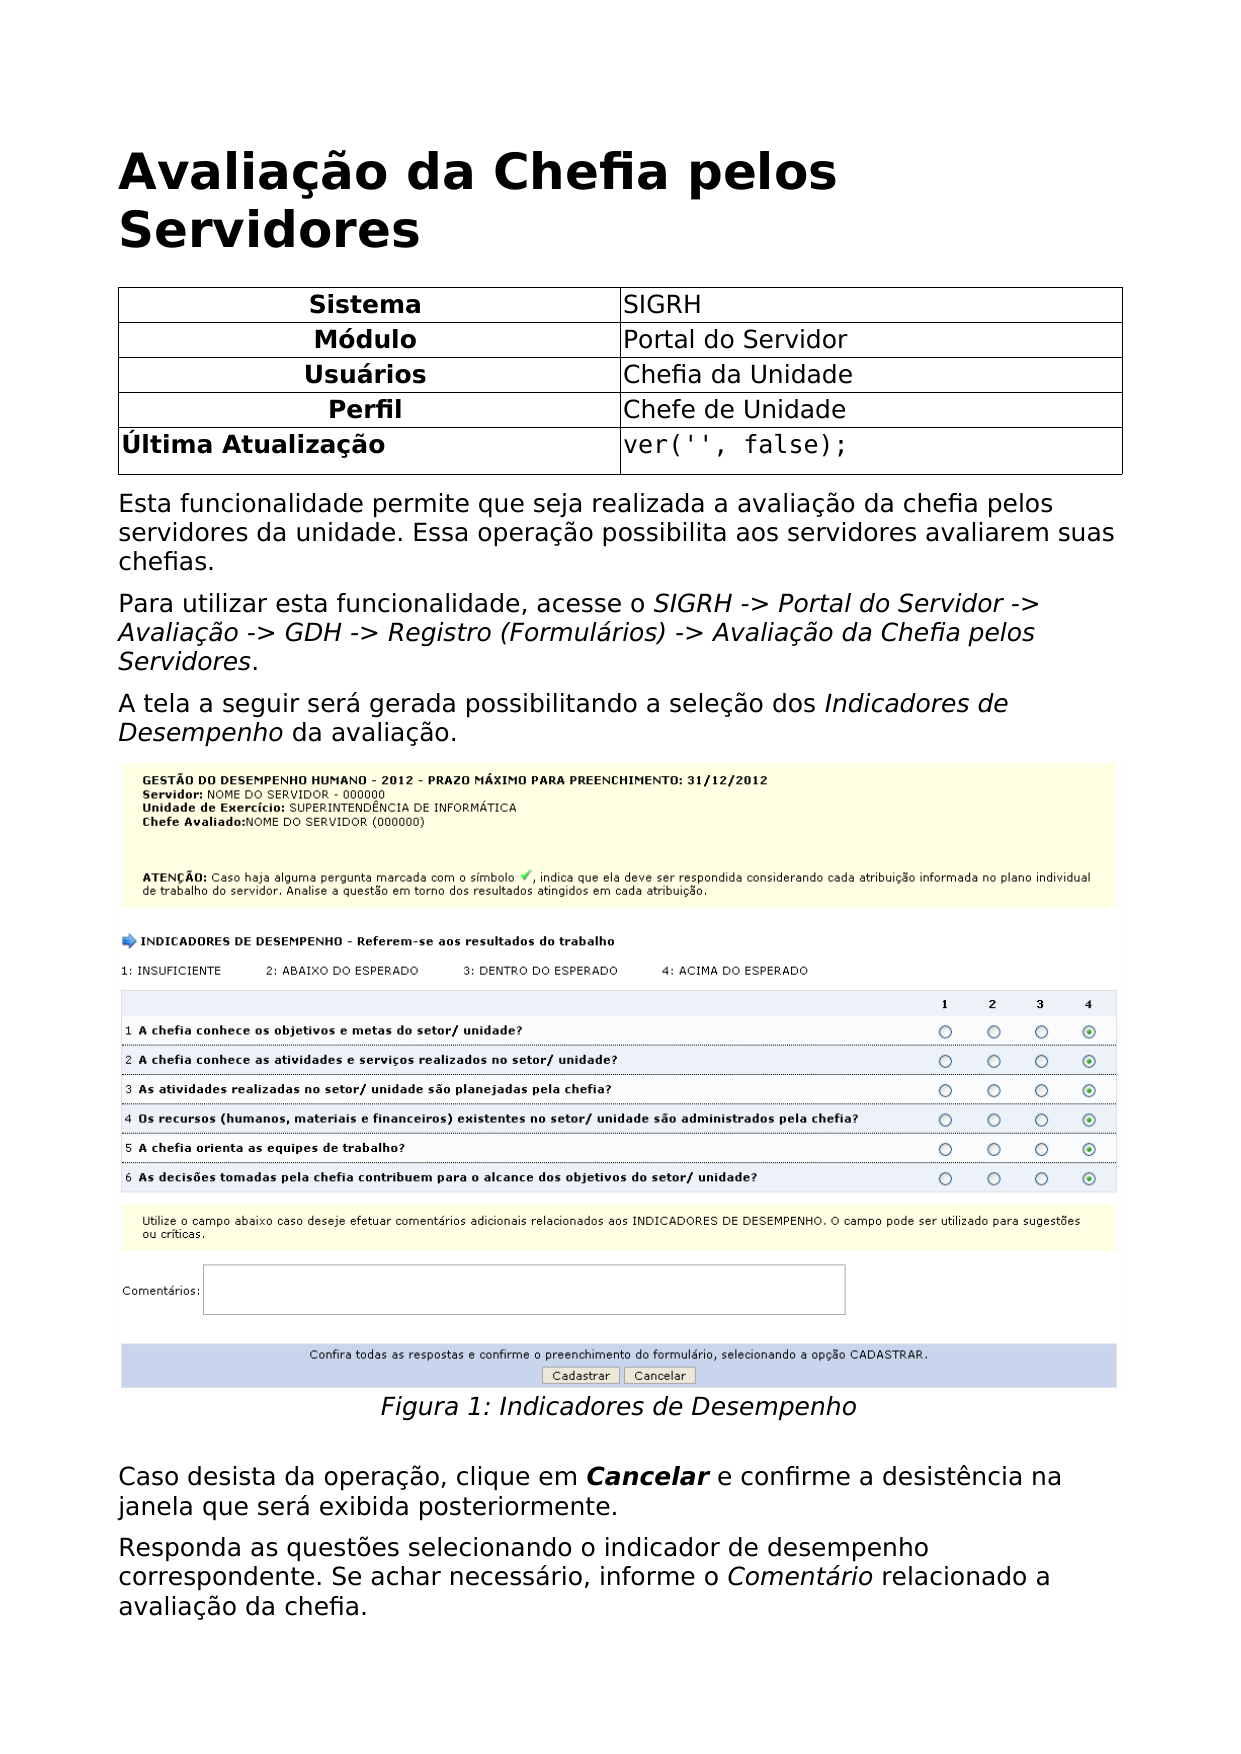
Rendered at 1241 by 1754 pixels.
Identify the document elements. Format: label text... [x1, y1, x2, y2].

text Para utilizar esta funcionalidade, acesse o SIGRH -> Portal do Servidor -> Avaliação -> GDH -> Registro (Formulários) -> Avaliação da Chefia pelos Servidores. [118, 589, 1122, 677]
text Responda as questões selecionando o indicador de desempenho correspondente. Se achar necessário, informe o Comentário relacionado a avaliação da chefia. [118, 1533, 1122, 1621]
text A tela a seguir será gerada possibilitando a seleção dos Indicadores de Desempenho da avaliação. [118, 689, 1122, 747]
text Figura 1: Indicadores de Desempenho [118, 1392, 1122, 1421]
table_cell ver('', false); [621, 428, 1122, 474]
table_cell Chefe de Unidade [621, 393, 1122, 427]
table_cell Usuários [119, 358, 620, 392]
table_cell Última Atualização [119, 428, 620, 474]
table_header SIGRH [621, 288, 1122, 322]
picture [118, 760, 1123, 1392]
table_cell Perfil [119, 393, 620, 427]
table_cell Módulo [119, 323, 620, 357]
table_cell Chefia da Unidade [621, 358, 1122, 392]
subtitle Avaliação da Chefia pelos Servidores [118, 143, 1122, 259]
text Caso desista da operação, clique em Cancelar e confirme a desistência na janela que será exibida posteriormente. [118, 1463, 1122, 1521]
table_cell Portal do Servidor [621, 323, 1122, 357]
text Esta funcionalidade permite que seja realizada a avaliação da chefia pelos servidores da unidade. Essa operação possibilita aos servidores avaliarem suas chefias. [118, 489, 1122, 577]
table_header Sistema [119, 288, 620, 322]
